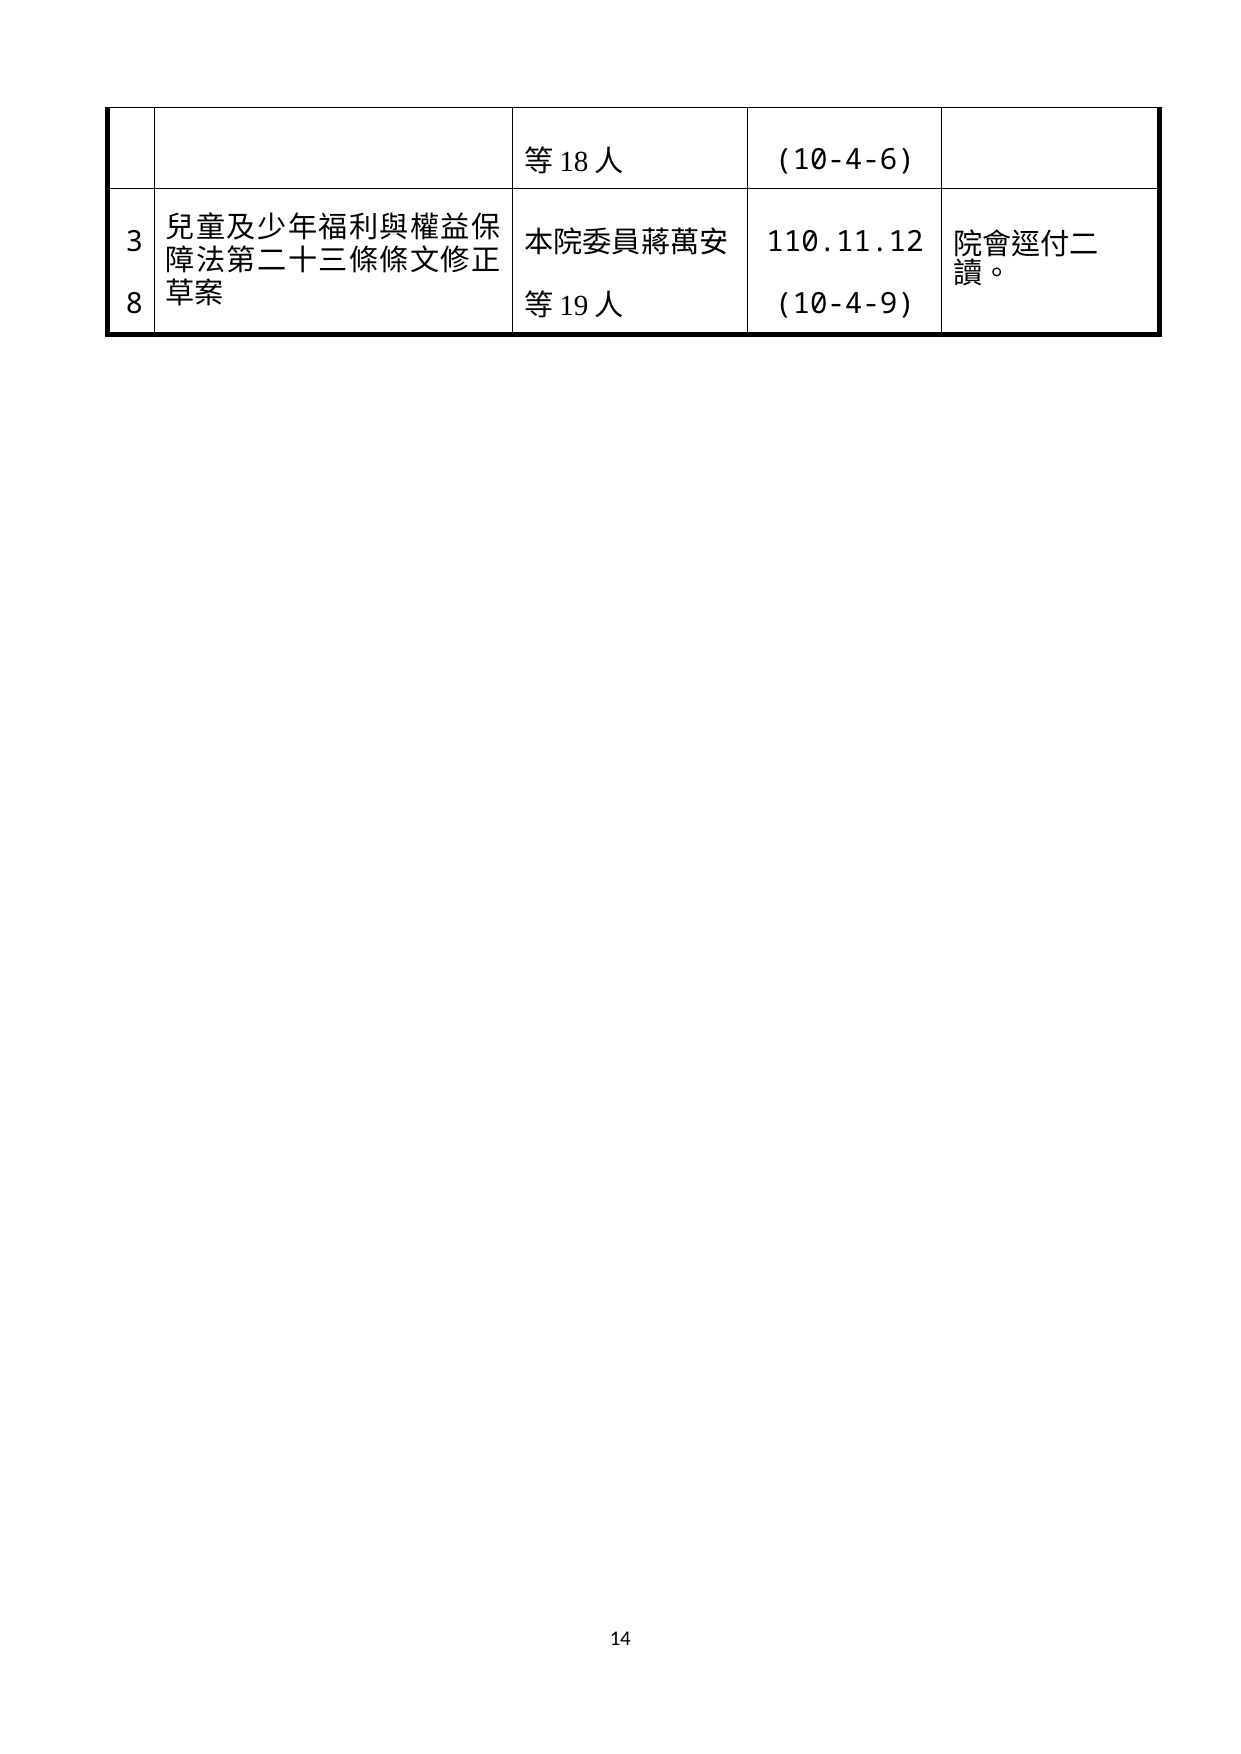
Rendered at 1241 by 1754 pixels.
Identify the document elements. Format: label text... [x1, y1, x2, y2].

table_cell [110, 189, 154, 332]
table_cell 兒童及少年福利與權益保障法第二十三條條文修正草案 [155, 189, 512, 332]
table_cell [110, 108, 154, 188]
table_cell [155, 108, 512, 188]
table_cell 院會逕付二讀。 [942, 189, 1157, 332]
table_cell 110.11.12 (10-4-9) [748, 189, 941, 332]
table_cell 本院委員蔣萬安等19人 [513, 189, 747, 332]
table_cell 等18人 [513, 108, 747, 188]
table_cell [942, 108, 1157, 188]
table_cell (10-4-6) [748, 108, 941, 188]
